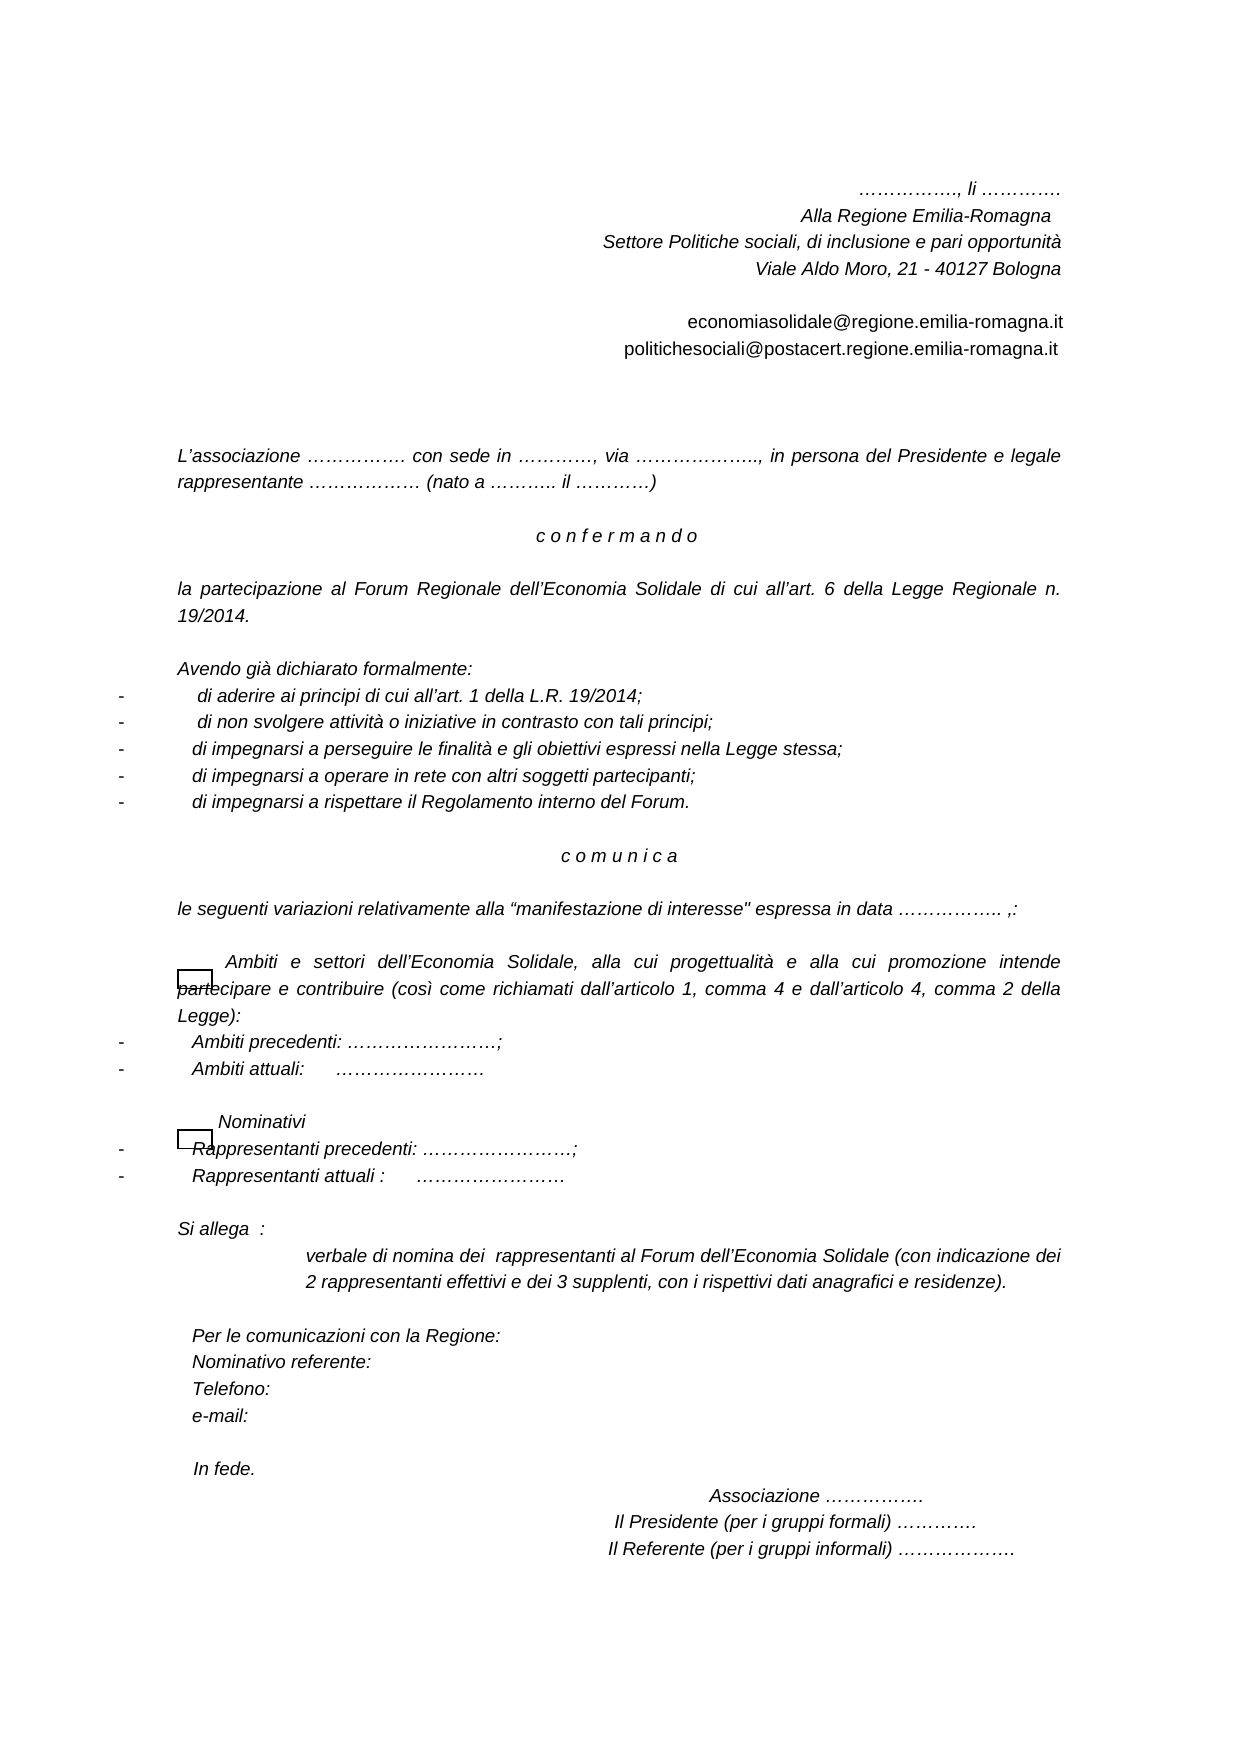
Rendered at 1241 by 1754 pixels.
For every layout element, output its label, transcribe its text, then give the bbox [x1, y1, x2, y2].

text Nominativo referente: [118, 1348, 1063, 1374]
text le seguenti variazioni relativamente alla “manifestazione di interesse" espressa in data …………….. ,: [177, 894, 1063, 921]
text economiasolidale@regione.emilia-romagna.it [177, 308, 1063, 334]
text Il Presidente (per i gruppi formali) …………. [193, 1508, 1063, 1534]
text Alla Regione Emilia-Romagna [177, 201, 1063, 228]
text c o m u n i c a [177, 841, 1063, 868]
text Per le comunicazioni con la Regione: [118, 1321, 1063, 1348]
list di aderire ai principi di cui all’art. 1 della L.R. 19/2014; [118, 681, 1063, 708]
text Avendo già dichiarato formalmente: [177, 654, 1063, 681]
text Nominativi [177, 1108, 1063, 1134]
text ……………., li …………. [177, 174, 1063, 201]
text Il Referente (per i gruppi informali) ………………. [562, 1534, 1063, 1561]
text Associazione ……………. [193, 1481, 1063, 1508]
text Si allega : [177, 1214, 1063, 1241]
list Ambiti precedenti: ……………………; [118, 1028, 1063, 1054]
list di non svolgere attività o iniziative in contrasto con tali principi; [118, 708, 1063, 734]
text c o n f e r m a n d o [177, 521, 1063, 548]
text Telefono: [118, 1374, 1063, 1401]
list Rappresentanti attuali : …………………… [118, 1161, 1063, 1188]
list di impegnarsi a rispettare il Regolamento interno del Forum. [118, 788, 1063, 814]
list Ambiti attuali: …………………… [118, 1054, 1063, 1081]
list di impegnarsi a operare in rete con altri soggetti partecipanti; [118, 761, 1063, 788]
text In fede. [193, 1454, 1063, 1481]
text Ambiti e settori dell’Economia Solidale, alla cui progettualità e alla cui promozione intende partecipare e contribuire (così come richiamati dall’articolo 1, comma 4 e dall’articolo 4, comma 2 della Legge): [177, 948, 1063, 1028]
text Settore Politiche sociali, di inclusione e pari opportunità [177, 228, 1063, 254]
text e-mail: [118, 1401, 1063, 1428]
text verbale di nomina dei rappresentanti al Forum dell’Economia Solidale (con indicazione dei 2 rappresentanti effettivi e dei 3 supplenti, con i rispettivi dati anagrafici e residenze). [306, 1241, 1063, 1294]
text Viale Aldo Moro, 21 - 40127 Bologna [177, 254, 1063, 281]
list Rappresentanti precedenti: ……………………; [118, 1134, 1063, 1161]
text la partecipazione al Forum Regionale dell’Economia Solidale di cui all’art. 6 della Legge Regionale n. 19/2014. [177, 574, 1063, 628]
list di impegnarsi a perseguire le finalità e gli obiettivi espressi nella Legge stessa; [118, 734, 1063, 761]
text L’associazione ……………. con sede in …………, via ……………….., in persona del Presidente e legale rappresentante ……………… (nato a ……….. il …………) [177, 441, 1063, 494]
text politichesociali@postacert.regione.emilia-romagna.it [177, 334, 1063, 361]
